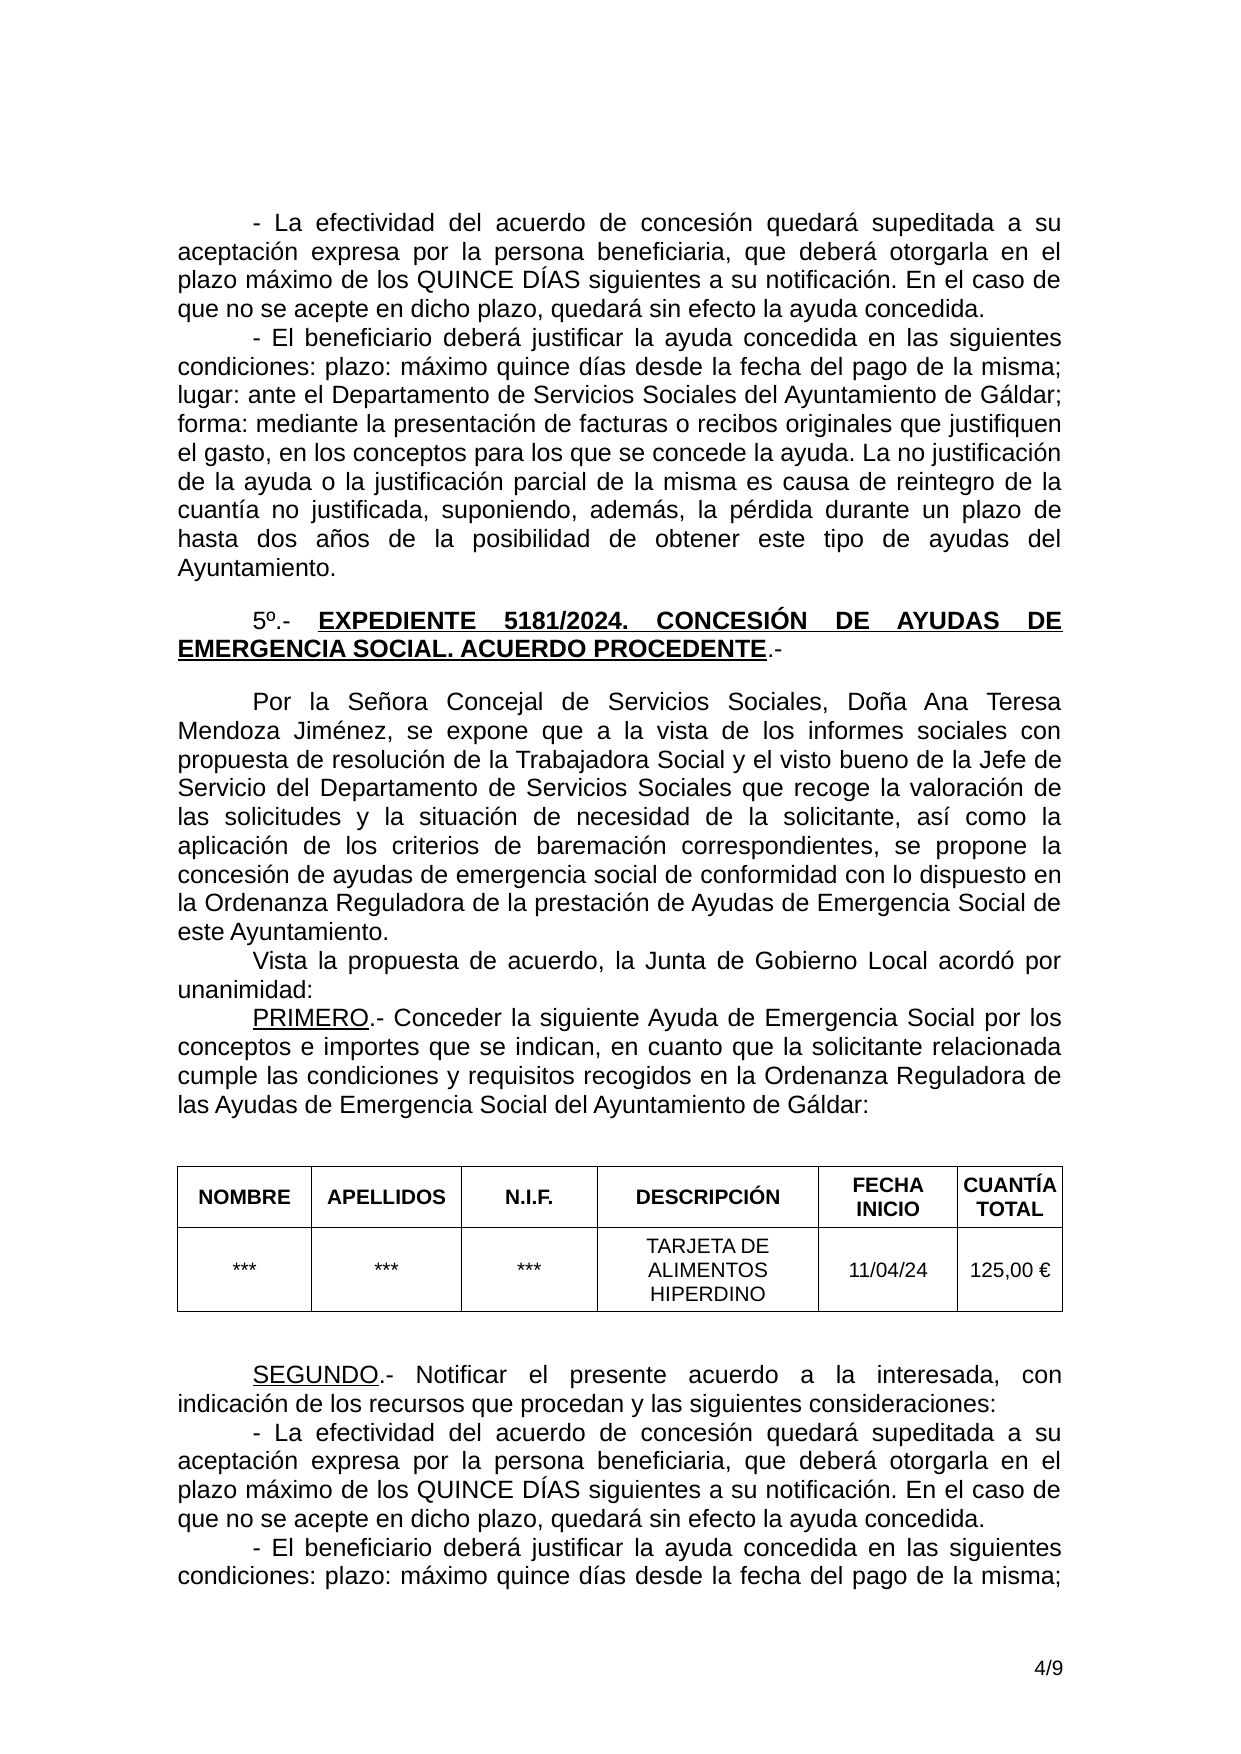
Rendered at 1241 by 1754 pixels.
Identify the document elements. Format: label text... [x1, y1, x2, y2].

text PRIMERO.- Conceder la siguiente Ayuda de Emergencia Social por los conceptos e importes que se indican, en cuanto que la solicitante relacionada cumple las condiciones y requisitos recogidos en la Ordenanza Reguladora de las Ayudas de Emergencia Social del Ayuntamiento de Gáldar: [177, 1003, 1063, 1118]
table_header FECHA INICIO [819, 1167, 957, 1227]
table_cell *** [462, 1228, 597, 1311]
table_cell 11/04/24 [819, 1228, 957, 1311]
text - La efectividad del acuerdo de concesión quedará supeditada a su aceptación expresa por la persona beneficiaria, que deberá otorgarla en el plazo máximo de los QUINCE DÍAS siguientes a su notificación. En el caso de que no se acepte en dicho plazo, quedará sin efecto la ayuda concedida. [177, 208, 1063, 323]
table_header NOMBRE [178, 1167, 311, 1227]
table_cell *** [178, 1228, 311, 1311]
text Vista la propuesta de acuerdo, la Junta de Gobierno Local acordó por unanimidad: [177, 946, 1063, 1003]
table_header N.I.F. [462, 1167, 597, 1227]
table_cell TARJETA DE ALIMENTOS HIPERDINO [598, 1228, 818, 1311]
table_cell 125,00 € [958, 1228, 1062, 1311]
table_header APELLIDOS [312, 1167, 461, 1227]
table_header CUANTÍA TOTAL [958, 1167, 1062, 1227]
text - El beneficiario deberá justificar la ayuda concedida en las siguientes condiciones: plazo: máximo quince días desde la fecha del pago de la misma; [177, 1532, 1063, 1590]
text 5º.- EXPEDIENTE 5181/2024. CONCESIÓN DE AYUDAS DE EMERGENCIA SOCIAL. ACUERDO PROCEDENTE.- [177, 606, 1063, 663]
text - La efectividad del acuerdo de concesión quedará supeditada a su aceptación expresa por la persona beneficiaria, que deberá otorgarla en el plazo máximo de los QUINCE DÍAS siguientes a su notificación. En el caso de que no se acepte en dicho plazo, quedará sin efecto la ayuda concedida. [177, 1417, 1063, 1532]
text - El beneficiario deberá justificar la ayuda concedida en las siguientes condiciones: plazo: máximo quince días desde la fecha del pago de la misma; lugar: ante el Departamento de Servicios Sociales del Ayuntamiento de Gáldar; forma: mediante la presentación de facturas o recibos originales que justifiquen el gasto, en los conceptos para los que se concede la ayuda. La no justificación de la ayuda o la justificación parcial de la misma es causa de reintegro de la cuantía no justificada, suponiendo, además, la pérdida durante un plazo de hasta dos años de la posibilidad de obtener este tipo de ayudas del Ayuntamiento. [177, 323, 1063, 582]
table_cell *** [312, 1228, 461, 1311]
table_header DESCRIPCIÓN [598, 1167, 818, 1227]
text SEGUNDO.- Notificar el presente acuerdo a la interesada, con indicación de los recursos que procedan y las siguientes consideraciones: [177, 1360, 1063, 1417]
text Por la Señora Concejal de Servicios Sociales, Doña Ana Teresa Mendoza Jiménez, se expone que a la vista de los informes sociales con propuesta de resolución de la Trabajadora Social y el visto bueno de la Jefe de Servicio del Departamento de Servicios Sociales que recoge la valoración de las solicitudes y la situación de necesidad de la solicitante, así como la aplicación de los criterios de baremación correspondientes, se propone la concesión de ayudas de emergencia social de conformidad con lo dispuesto en la Ordenanza Reguladora de la prestación de Ayudas de Emergencia Social de este Ayuntamiento. [177, 687, 1063, 946]
